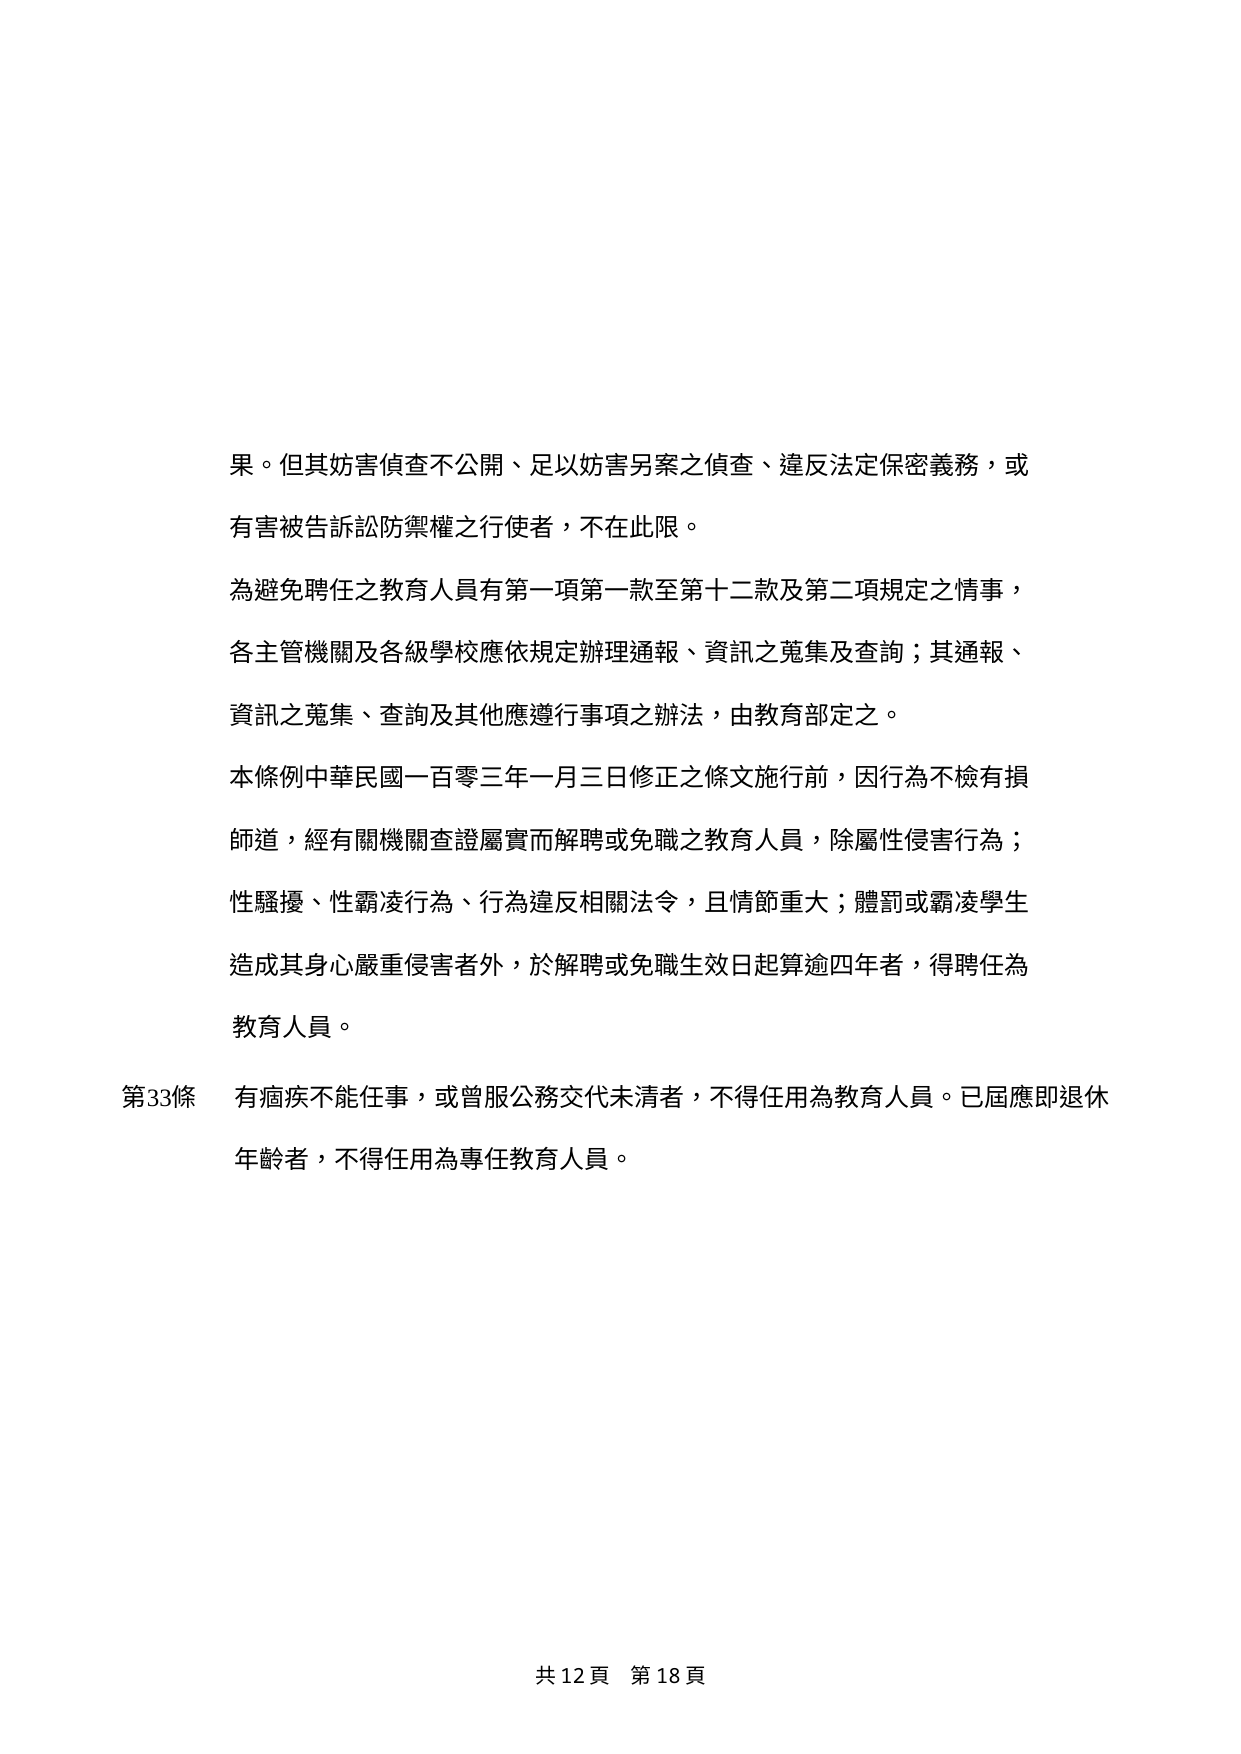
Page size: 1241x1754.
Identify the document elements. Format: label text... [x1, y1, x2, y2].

text 教育人員。 [231, 984, 1122, 1047]
text 為避免聘任之教育人員有第一項第一款至第十二款及第二項規定之情事， [118, 547, 1122, 609]
text 造成其身心嚴重侵害者外，於解聘或免職生效日起算逾四年者，得聘任為 [118, 922, 1122, 984]
text 性騷擾、性霸凌行為、行為違反相關法令，且情節重大；體罰或霸凌學生 [118, 859, 1122, 922]
text 果。但其妨害偵查不公開、足以妨害另案之偵查、違反法定保密義務，或 [118, 422, 1122, 484]
list 有痼疾不能任事，或曾服公務交代未清者，不得任用為教育人員。已屆應即退休年齡者，不得任用為專任教育人員。 [122, 1054, 1122, 1179]
text 各主管機關及各級學校應依規定辦理通報、資訊之蒐集及查詢；其通報、 [118, 609, 1122, 672]
text 有害被告訴訟防禦權之行使者，不在此限。 [118, 484, 1122, 547]
text 師道，經有關機關查證屬實而解聘或免職之教育人員，除屬性侵害行為； [118, 797, 1122, 859]
text 資訊之蒐集、查詢及其他應遵行事項之辦法，由教育部定之。 [118, 672, 1122, 734]
text 本條例中華民國一百零三年一月三日修正之條文施行前，因行為不檢有損 [118, 734, 1122, 797]
